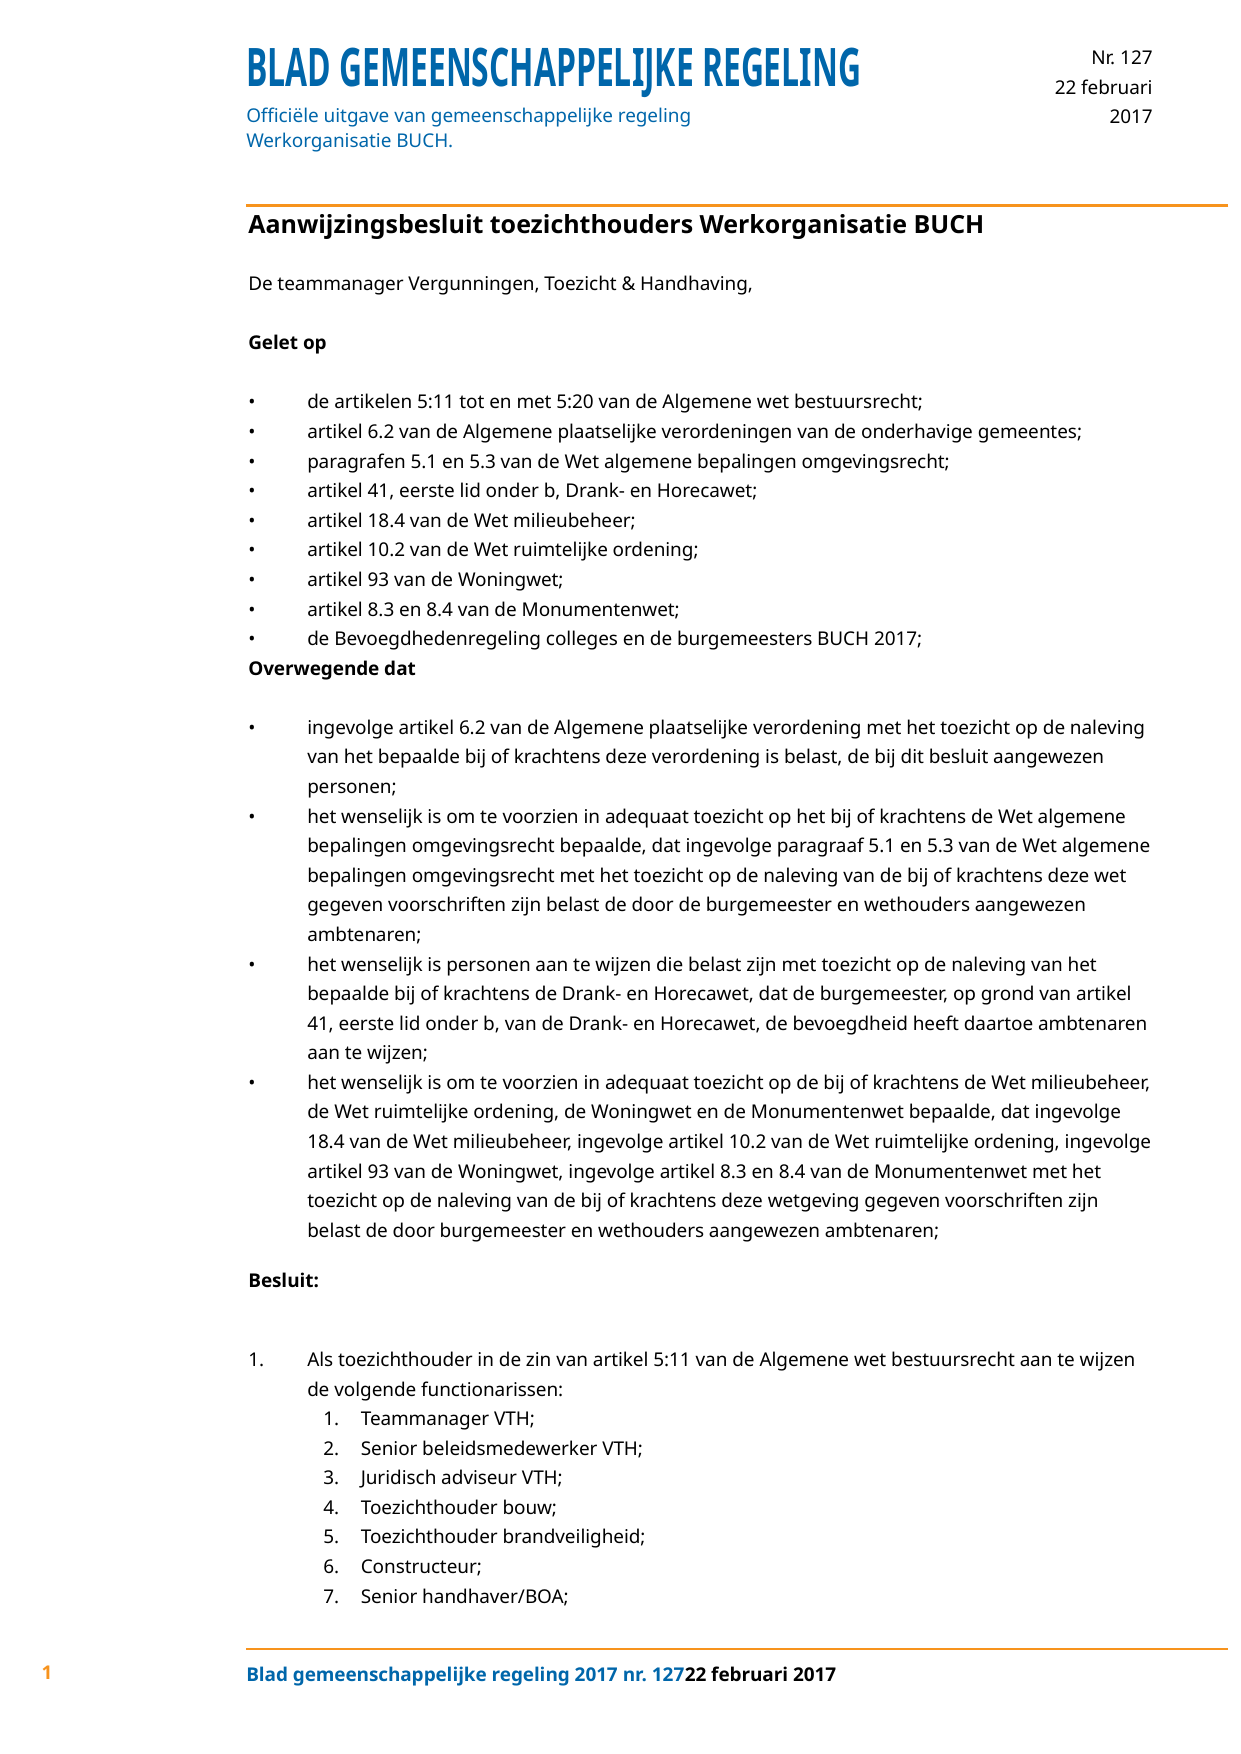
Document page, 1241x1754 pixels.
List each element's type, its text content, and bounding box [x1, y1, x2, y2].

list artikel 6.2 van de Algemene plaatselijke verordeningen van de onderhavige gemeentes; [248, 418, 1152, 444]
list de Bevoegdhedenregeling colleges en de burgemeesters BUCH 2017; [248, 625, 1152, 651]
list Toezichthouder brandveiligheid; [323, 1524, 1152, 1549]
list artikel 41, eerste lid onder b, Drank- en Horecawet; [248, 477, 1152, 503]
list Senior beleidsmedewerker VTH; [323, 1435, 1152, 1461]
list Constructeur; [323, 1553, 1152, 1579]
text De teammanager Vergunningen, Toezicht & Handhaving, [248, 270, 1152, 296]
list ingevolge artikel 6.2 van de Algemene plaatselijke verordening met het toezicht op de naleving van het bepaalde bij of krachtens deze verordening is belast, de bij dit besluit aangewezen personen; [248, 714, 1152, 799]
list het wenselijk is personen aan te wijzen die belast zijn met toezicht op de naleving van het bepaalde bij of krachtens de Drank- en Horecawet, dat de burgemeester, op grond van artikel 41, eerste lid onder b, van de Drank- en Horecawet, de bevoegdheid heeft daartoe ambtenaren aan te wijzen; [248, 951, 1152, 1065]
list Senior handhaver/BOA; [323, 1583, 1152, 1608]
list het wenselijk is om te voorzien in adequaat toezicht op het bij of krachtens de Wet algemene bepalingen omgevingsrecht bepaalde, dat ingevolge paragraaf 5.1 en 5.3 van de Wet algemene bepalingen omgevingsrecht met het toezicht op de naleving van de bij of krachtens deze wet gegeven voorschriften zijn belast de door de burgemeester en wethouders aangewezen ambtenaren; [248, 803, 1152, 947]
list artikel 18.4 van de Wet milieubeheer; [248, 507, 1152, 533]
text Gelet op [248, 329, 1152, 355]
list Juridisch adviseur VTH; [323, 1464, 1152, 1490]
list paragrafen 5.1 en 5.3 van de Wet algemene bepalingen omgevingsrecht; [248, 448, 1152, 473]
list artikel 10.2 van de Wet ruimtelijke ordening; [248, 537, 1152, 562]
list Als toezichthouder in de zin van artikel 5:11 van de Algemene wet bestuursrecht aan te wijzen de volgende functionarissen: [248, 1346, 1152, 1401]
text Aanwijzingsbesluit toezichthouders Werkorganisatie BUCH [248, 207, 1152, 241]
list Toezichthouder bouw; [323, 1494, 1152, 1520]
list Teammanager VTH; [323, 1405, 1152, 1431]
text Besluit: [248, 1267, 1152, 1293]
list artikel 93 van de Woningwet; [248, 566, 1152, 592]
picture [41, 47, 231, 172]
list de artikelen 5:11 tot en met 5:20 van de Algemene wet bestuursrecht; [248, 389, 1152, 414]
list artikel 8.3 en 8.4 van de Monumentenwet; [248, 596, 1152, 621]
text Overwegende dat [248, 655, 1152, 681]
list het wenselijk is om te voorzien in adequaat toezicht op de bij of krachtens de Wet milieubeheer, de Wet ruimtelijke ordening, de Woningwet en de Monumentenwet bepaalde, dat ingevolge 18.4 van de Wet milieubeheer, ingevolge artikel 10.2 van de Wet ruimtelijke ordening, ingevolge artikel 93 van de Woningwet, ingevolge artikel 8.3 en 8.4 van de Monumentenwet met het toezicht op de naleving van de bij of krachtens deze wetgeving gegeven voorschriften zijn belast de door burgemeester en wethouders aangewezen ambtenaren; [248, 1069, 1152, 1243]
